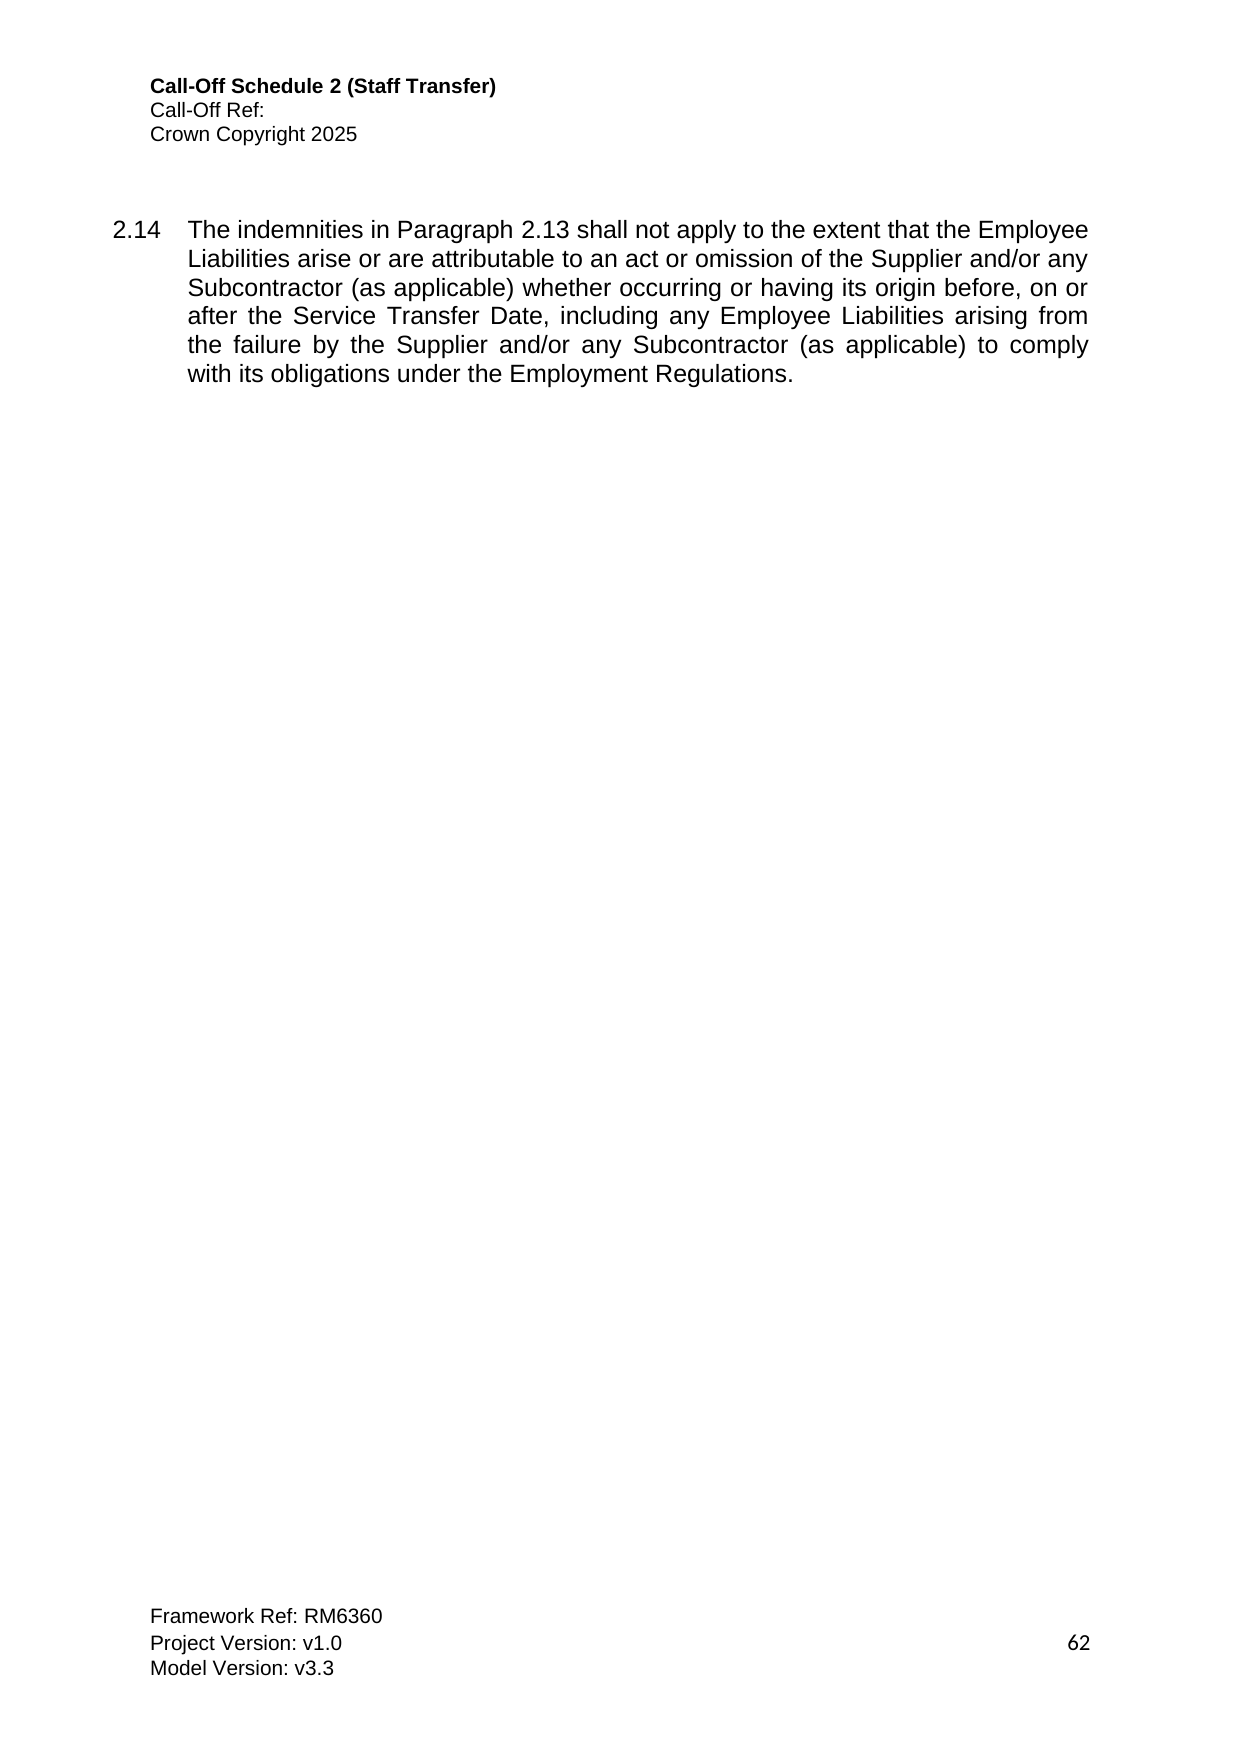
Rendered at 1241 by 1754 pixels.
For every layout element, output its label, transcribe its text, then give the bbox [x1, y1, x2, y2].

list The indemnities in Paragraph 2.13 shall not apply to the extent that the Employee Liabilities arise or are attributable to an act or omission of the Supplier and/or any Subcontractor (as applicable) whether occurring or having its origin before, on or after the Service Transfer Date, including any Employee Liabilities arising from the failure by the Supplier and/or any Subcontractor (as applicable) to comply with its obligations under the Employment Regulations. [112, 215, 1090, 387]
